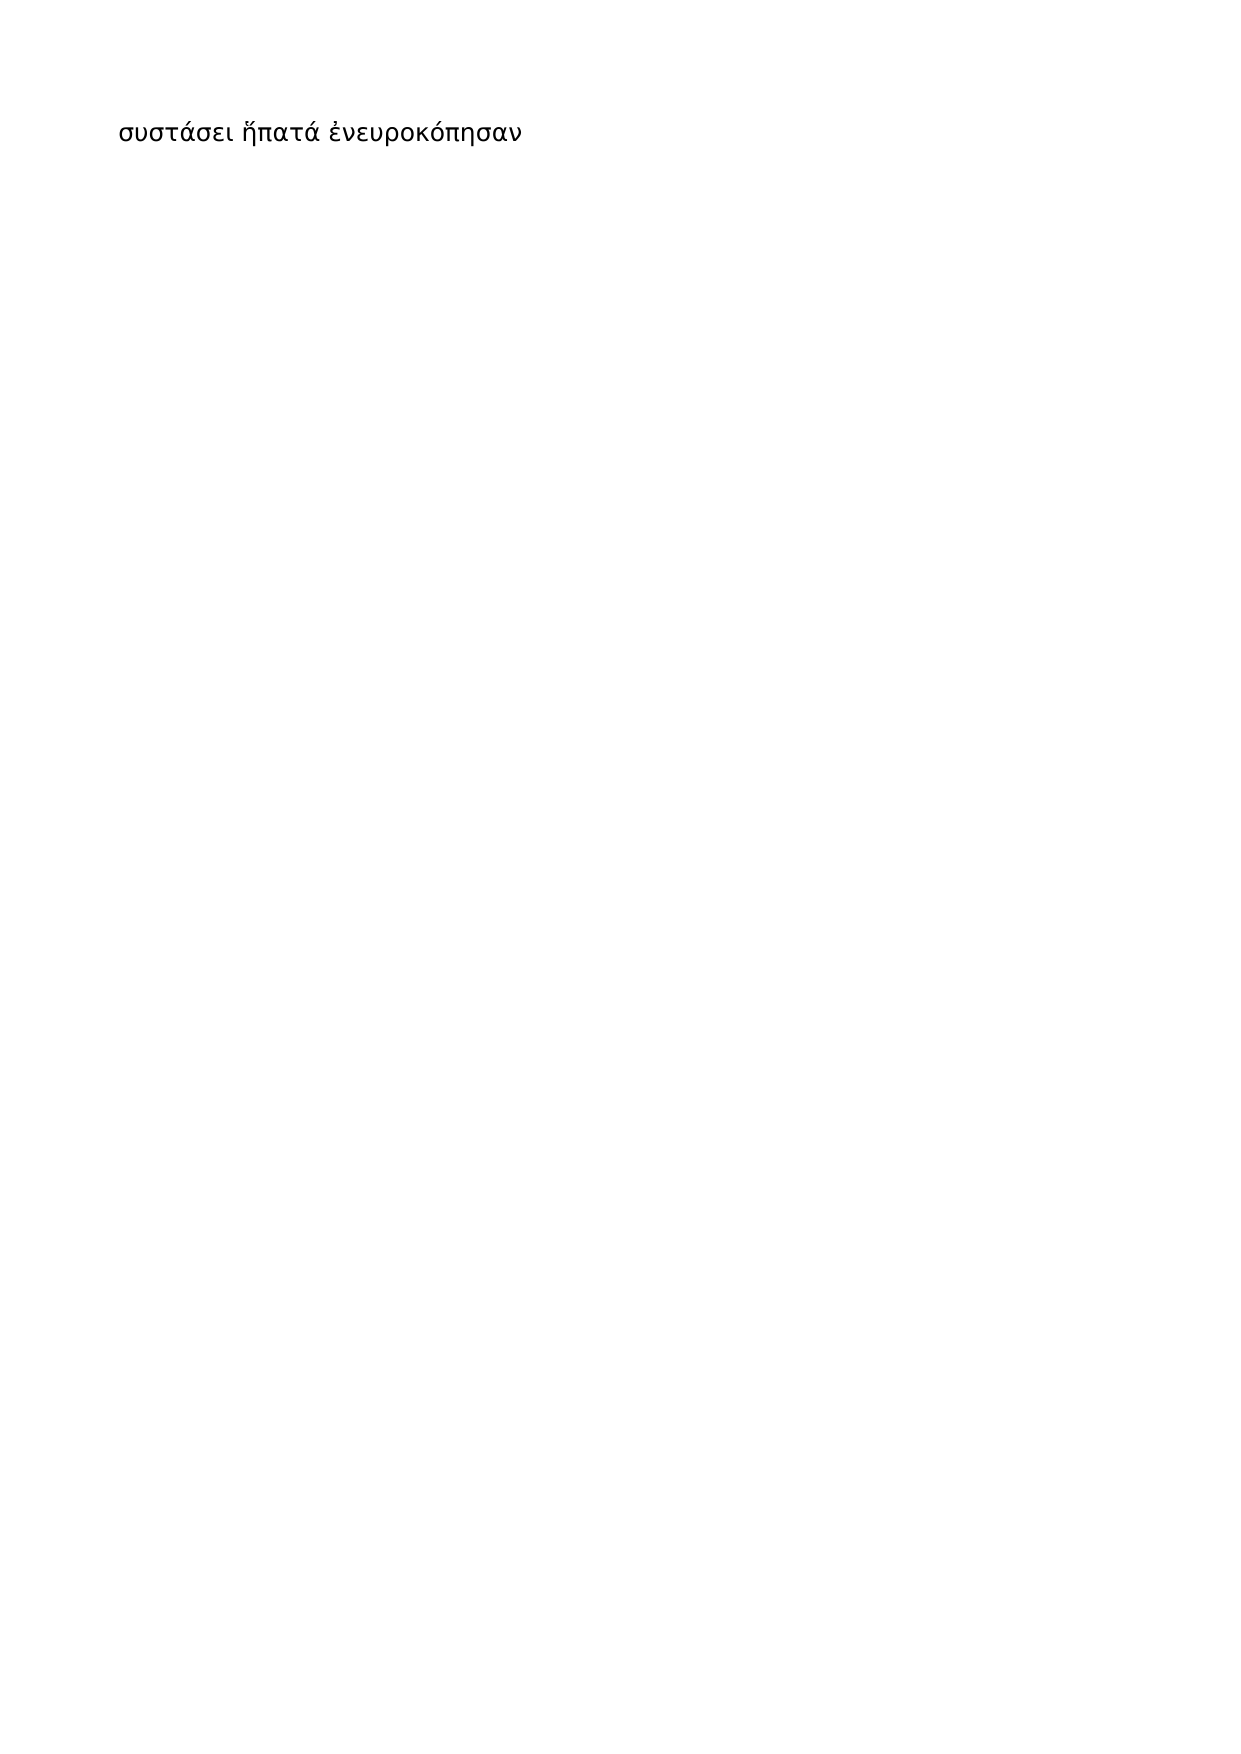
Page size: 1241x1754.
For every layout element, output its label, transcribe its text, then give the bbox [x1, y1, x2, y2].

text συστάσει ἥπατά ἐνευροκόπησαν [118, 118, 1122, 147]
